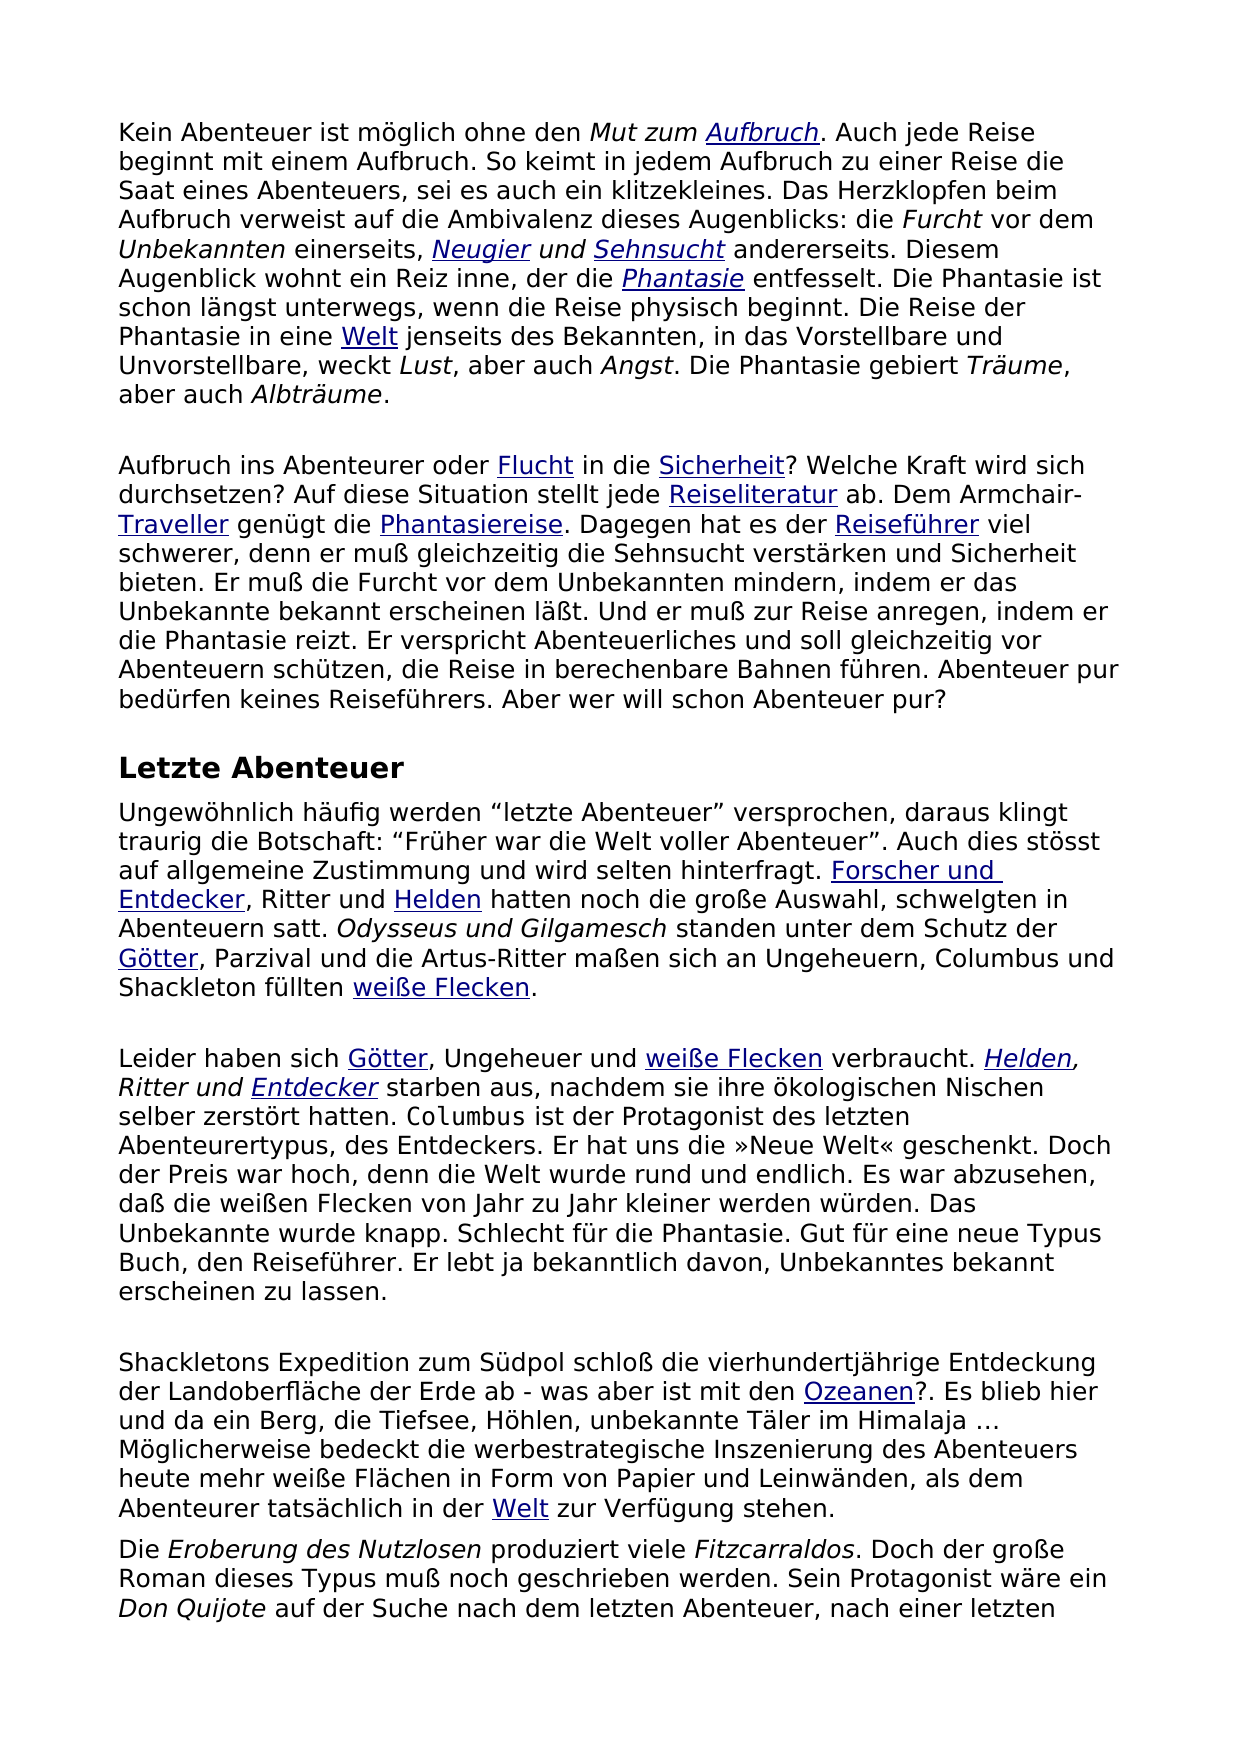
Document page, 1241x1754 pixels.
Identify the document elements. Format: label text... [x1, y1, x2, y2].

text Shackletons Expedition zum Südpol schloß die vierhundertjährige Entdeckung der Landoberfläche der Erde ab - was aber ist mit den Ozeanen?. Es blieb hier und da ein Berg, die Tiefsee, Höhlen, unbekannte Täler im Himalaja … Möglicherweise bedeckt die werbestrategische Inszenierung des Abenteuers heute mehr weiße Flächen in Form von Papier und Leinwänden, als dem Abenteurer tatsächlich in der Welt zur Verfügung stehen. [118, 1348, 1122, 1523]
text Kein Abenteuer ist möglich ohne den Mut zum Aufbruch. Auch jede Reise beginnt mit einem Aufbruch. So keimt in jedem Aufbruch zu einer Reise die Saat eines Abenteuers, sei es auch ein klitzekleines. Das Herzklopfen beim Aufbruch verweist auf die Ambivalenz dieses Augenblicks: die Furcht vor dem Unbekannten einerseits, Neugier und Sehnsucht andererseits. Diesem Augenblick wohnt ein Reiz inne, der die Phantasie entfesselt. Die Phantasie ist schon längst unterwegs, wenn die Reise physisch beginnt. Die Reise der Phantasie in eine Welt jenseits des Bekannten, in das Vorstellbare und Unvorstellbare, weckt Lust, aber auch Angst. Die Phantasie gebiert Träume, aber auch Albträume. [118, 118, 1122, 439]
text Leider haben sich Götter, Ungeheuer und weiße Flecken verbraucht. Helden, Ritter und Entdecker starben aus, nachdem sie ihre ökologischen Nischen selber zerstört hatten. Columbus ist der Protagonist des letzten Abenteurertypus, des Entdeckers. Er hat uns die »Neue Welt« geschenkt. Doch der Preis war hoch, denn die Welt wurde rund und endlich. Es war abzusehen, daß die weißen Flecken von Jahr zu Jahr kleiner werden würden. Das Unbekannte wurde knapp. Schlecht für die Phantasie. Gut für eine neue Typus Buch, den Reiseführer. Er lebt ja bekanntlich davon, Unbekanntes bekannt erscheinen zu lassen. [118, 1044, 1122, 1335]
text Ungewöhnlich häufig werden “letzte Abenteuer” versprochen, daraus klingt traurig die Botschaft: “Früher war die Welt voller Abenteuer”. Auch dies stösst auf allgemeine Zustimmung und wird selten hinterfragt. Forscher und Entdecker, Ritter und Helden hatten noch die große Auswahl, schwelgten in Abenteuern satt. Odysseus und Gilgamesch standen unter dem Schutz der Götter, Parzival und die Artus-Ritter maßen sich an Ungeheuern, Columbus und Shackleton füllten weiße Flecken. [118, 798, 1122, 1031]
text Die Eroberung des Nutzlosen produziert viele Fitzcarraldos. Doch der große Roman dieses Typus muß noch geschrieben werden. Sein Protagonist wäre ein Don Quijote auf der Suche nach dem letzten Abenteuer, nach einer letzten [118, 1535, 1122, 1623]
text Aufbruch ins Abenteurer oder Flucht in die Sicherheit? Welche Kraft wird sich durchsetzen? Auf diese Situation stellt jede Reiseliteratur ab. Dem Armchair-Traveller genügt die Phantasiereise. Dagegen hat es der Reiseführer viel schwerer, denn er muß gleichzeitig die Sehnsucht verstärken und Sicherheit bieten. Er muß die Furcht vor dem Unbekannten mindern, indem er das Unbekannte bekannt erscheinen läßt. Und er muß zur Reise anregen, indem er die Phantasie reizt. Er verspricht Abenteuerliches und soll gleichzeitig vor Abenteuern schützen, die Reise in berechenbare Bahnen führen. Abenteuer pur bedürfen keines Reiseführers. Aber wer will schon Abenteuer pur? [118, 451, 1122, 714]
subtitle Letzte Abenteuer [118, 751, 1122, 785]
